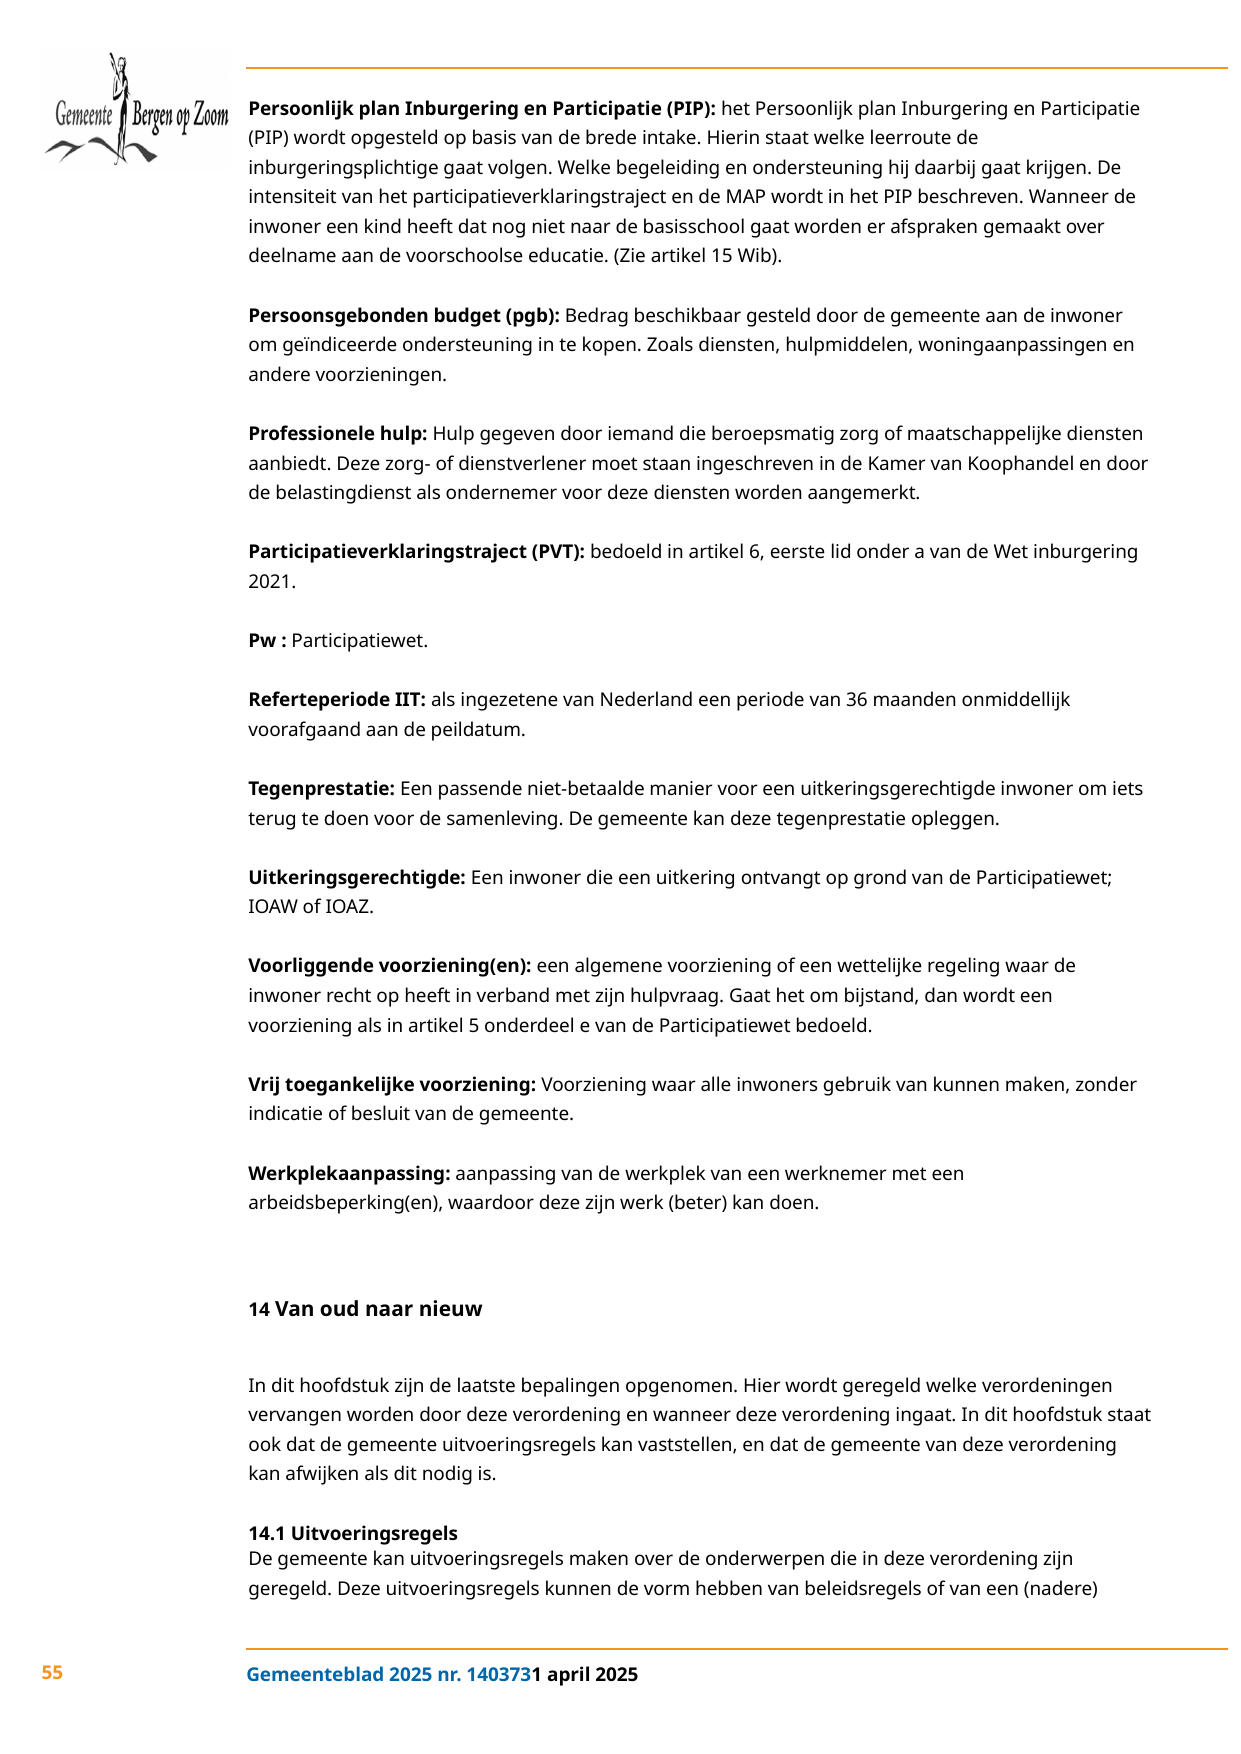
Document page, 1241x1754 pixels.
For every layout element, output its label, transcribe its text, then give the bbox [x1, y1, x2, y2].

text Werkplekaanpassing: aanpassing van de werkplek van een werknemer met een arbeidsbeperking(en), waardoor deze zijn werk (beter) kan doen. [248, 1160, 1152, 1215]
text Vrij toegankelijke voorziening: Voorziening waar alle inwoners gebruik van kunnen maken, zonder indicatie of besluit van de gemeente. [248, 1071, 1152, 1126]
text Persoonlijk plan Inburgering en Participatie (PIP): het Persoonlijk plan Inburgering en Participatie (PIP) wordt opgesteld op basis van de brede intake. Hierin staat welke leerroute de inburgeringsplichtige gaat volgen. Welke begeleiding en ondersteuning hij daarbij gaat krijgen. De intensiteit van het participatieverklaringstraject en de MAP wordt in het PIP beschreven. Wanneer de inwoner een kind heeft dat nog niet naar de basisschool gaat worden er afspraken gemaakt over deelname aan de voorschoolse educatie. (Zie artikel 15 Wib). [248, 95, 1152, 268]
text Tegenprestatie: Een passende niet-betaalde manier voor een uitkeringsgerechtigde inwoner om iets terug te doen voor de samenleving. De gemeente kan deze tegenprestatie opleggen. [248, 775, 1152, 831]
text Voorliggende voorziening(en): een algemene voorziening of een wettelijke regeling waar de inwoner recht op heeft in verband met zijn hulpvraag. Gaat het om bijstand, dan wordt een voorziening als in artikel 5 onderdeel e van de Participatiewet bedoeld. [248, 953, 1152, 1038]
text Professionele hulp: Hulp gegeven door iemand die beroepsmatig zorg of maatschappelijke diensten aanbiedt. Deze zorg- of dienstverlener moet staan ingeschreven in de Kamer van Koophandel en door de belastingdienst als ondernemer voor deze diensten worden aangemerkt. [248, 420, 1152, 505]
text Referteperiode IIT: als ingezetene van Nederland een periode van 36 maanden onmiddellijk voorafgaand aan de peildatum. [248, 686, 1152, 742]
text Pw : Participatiewet. [248, 627, 1152, 653]
text Uitkeringsgerechtigde: Een inwoner die een uitkering ontvangt op grond van de Participatiewet; IOAW of IOAZ. [248, 864, 1152, 919]
text De gemeente kan uitvoeringsregels maken over de onderwerpen die in deze verordening zijn geregeld. Deze uitvoeringsregels kunnen de vorm hebben van beleidsregels of van een (nadere) [248, 1546, 1152, 1601]
text Persoonsgebonden budget (pgb): Bedrag beschikbaar gesteld door de gemeente aan de inwoner om geïndiceerde ondersteuning in te kopen. Zoals diensten, hulpmiddelen, woningaanpassingen en andere voorzieningen. [248, 302, 1152, 387]
picture [41, 47, 231, 172]
text 14.1 Uitvoeringsregels [248, 1520, 1152, 1546]
text 14 Van oud naar nieuw [248, 1294, 1152, 1323]
text In dit hoofdstuk zijn de laatste bepalingen opgenomen. Hier wordt geregeld welke verordeningen vervangen worden door deze verordening en wanneer deze verordening ingaat. In dit hoofdstuk staat ook dat de gemeente uitvoeringsregels kan vaststellen, en dat de gemeente van deze verordening kan afwijken als dit nodig is. [248, 1372, 1152, 1486]
text Participatieverklaringstraject (PVT): bedoeld in artikel 6, eerste lid onder a van de Wet inburgering 2021. [248, 538, 1152, 594]
